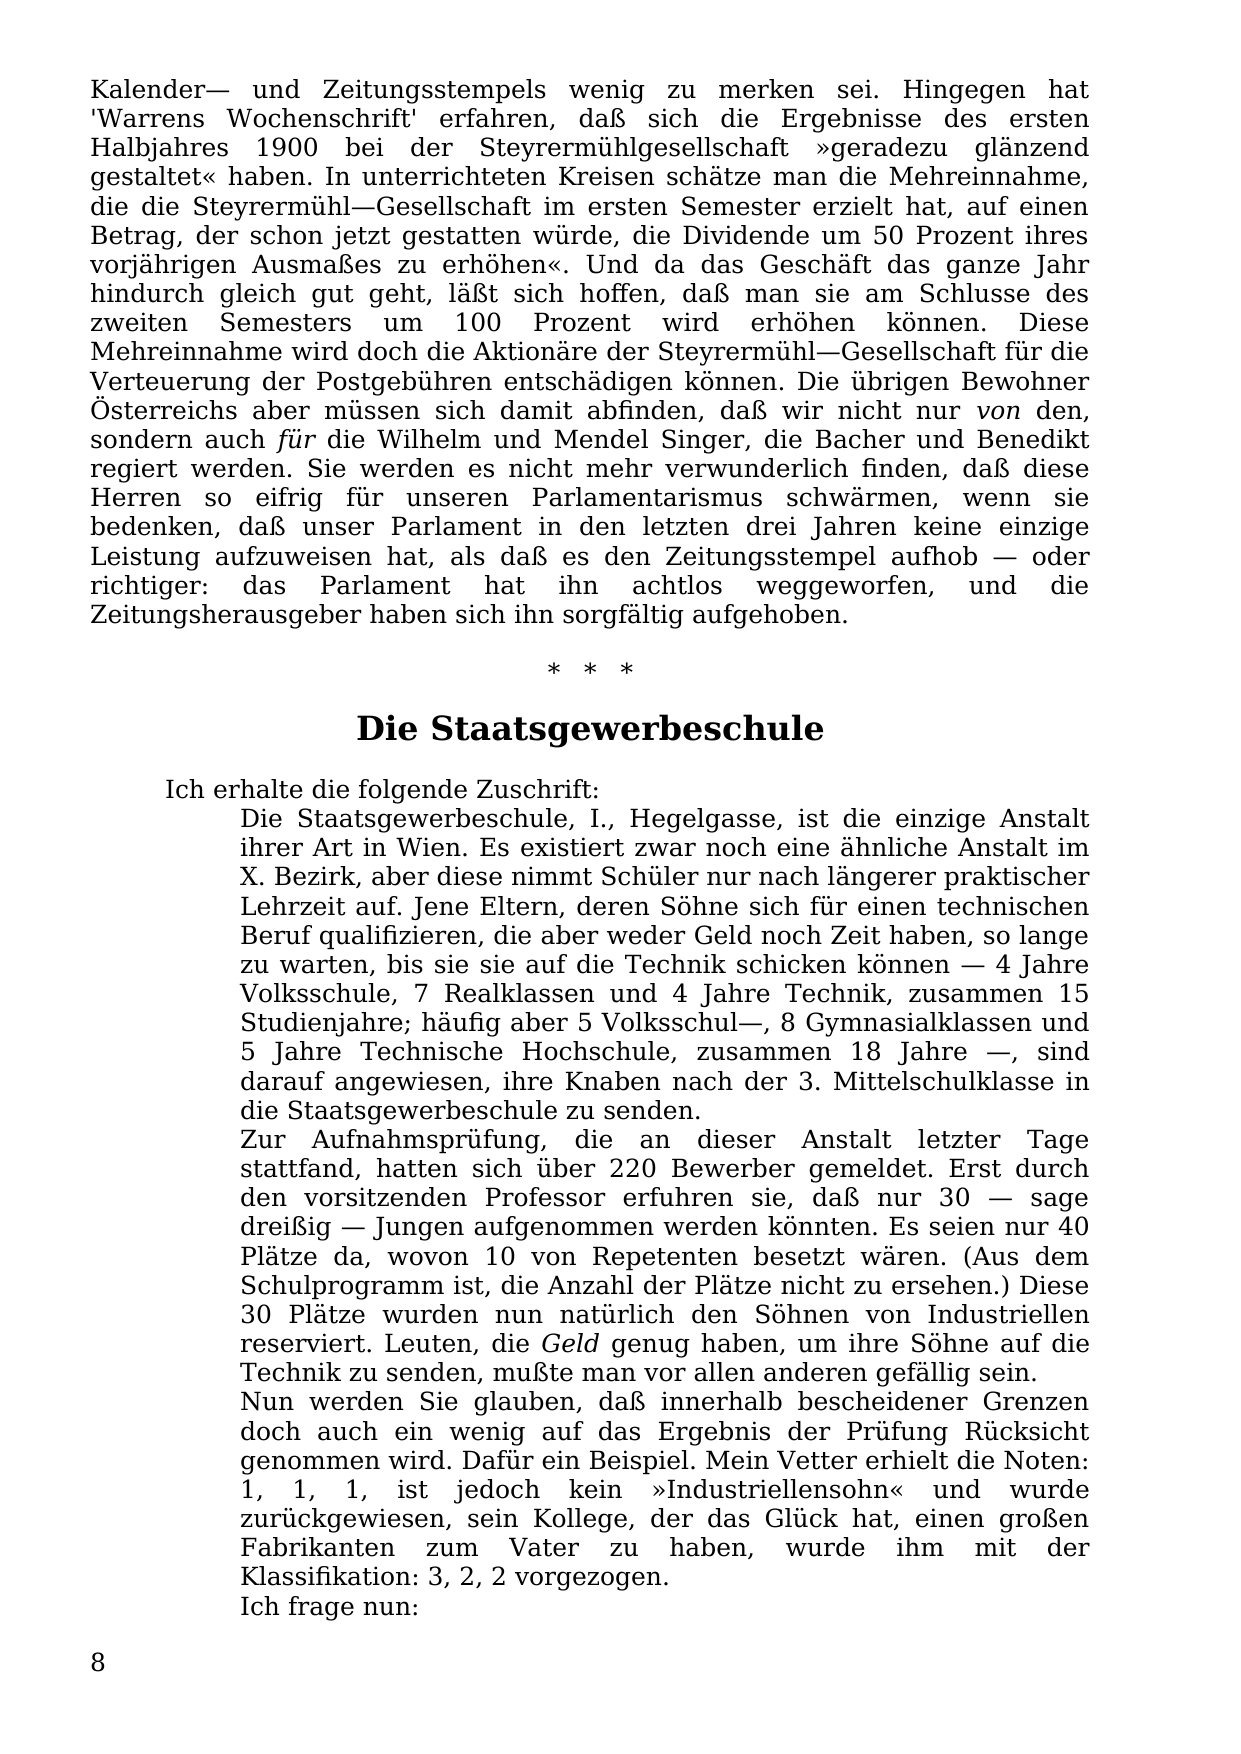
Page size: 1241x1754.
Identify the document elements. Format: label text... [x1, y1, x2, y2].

text Die Staatsgewerbeschule [90, 687, 1091, 748]
text * * * [90, 658, 1091, 687]
text Ich frage nun: [240, 1592, 1091, 1621]
text Kalender— und Zeitungsstempels wenig zu merken sei. Hingegen hat 'Warrens Wochenschrift' erfahren, daß sich die Ergebnisse des ersten Halbjahres 1900 bei der Steyrermühlgesellschaft »geradezu glänzend gestaltet« haben. In unterrichteten Kreisen schätze man die Mehreinnahme, die die Steyrermühl—Gesellschaft im ersten Semester erzielt hat, auf einen Betrag, der schon jetzt gestatten würde, die Dividende um 50 Prozent ihres vorjährigen Ausmaßes zu erhöhen«. Und da das Geschäft das ganze Jahr hindurch gleich gut geht, läßt sich hoffen, daß man sie am Schlusse des zweiten Semesters um 100 Prozent wird erhöhen können. Diese Mehreinnahme wird doch die Aktionäre der Steyrermühl—Gesellschaft für die Verteuerung der Postgebühren entschädigen können. Die übrigen Bewohner Österreichs aber müssen sich damit abfinden, daß wir nicht nur von den, sondern auch für die Wilhelm und Mendel Singer, die Bacher und Benedikt regiert werden. Sie werden es nicht mehr verwunderlich finden, daß diese Herren so eifrig für unseren Parlamentarismus schwärmen, wenn sie bedenken, daß unser Parlament in den letzten drei Jahren keine einzige Leistung aufzuweisen hat, als daß es den Zeitungsstempel aufhob — oder richtiger: das Parlament hat ihn achtlos weggeworfen, und die Zeitungsherausgeber haben sich ihn sorgfältig aufgehoben. [90, 75, 1091, 629]
text Ich erhalte die folgende Zuschrift: [90, 748, 1091, 804]
text Nun werden Sie glauben, daß innerhalb bescheidener Grenzen doch auch ein wenig auf das Ergebnis der Prüfung Rücksicht genommen wird. Dafür ein Beispiel. Mein Vetter erhielt die Noten: 1, 1, 1, ist jedoch kein »Industriellensohn« und wurde zurückgewiesen, sein Kollege, der das Glück hat, einen großen Fabrikanten zum Vater zu haben, wurde ihm mit der Klassifikation: 3, 2, 2 vorgezogen. [240, 1387, 1091, 1592]
text Zur Aufnahmsprüfung, die an dieser Anstalt letzter Tage stattfand, hatten sich über 220 Bewerber gemeldet. Erst durch den vorsitzenden Professor erfuhren sie, daß nur 30 — sage dreißig — Jungen aufgenommen werden könnten. Es seien nur 40 Plätze da, wovon 10 von Repetenten besetzt wären. (Aus dem Schulprogramm ist, die Anzahl der Plätze nicht zu ersehen.) Diese 30 Plätze wurden nun natürlich den Söhnen von Industriellen reserviert. Leuten, die Geld genug haben, um ihre Söhne auf die Technik zu senden, mußte man vor allen anderen gefällig sein. [240, 1125, 1091, 1387]
text Die Staatsgewerbeschule, I., Hegelgasse, ist die einzige Anstalt ihrer Art in Wien. Es existiert zwar noch eine ähnliche Anstalt im X. Bezirk, aber diese nimmt Schüler nur nach längerer praktischer Lehrzeit auf. Jene Eltern, deren Söhne sich für einen technischen Beruf qualifizieren, die aber weder Geld noch Zeit haben, so lange zu warten, bis sie sie auf die Technik schicken können — 4 Jahre Volksschule, 7 Realklassen und 4 Jahre Technik, zusammen 15 Studienjahre; häufig aber 5 Volksschul—, 8 Gymnasialklassen und 5 Jahre Technische Hochschule, zusammen 18 Jahre —, sind darauf angewiesen, ihre Knaben nach der 3. Mittelschulklasse in die Staatsgewerbeschule zu senden. [240, 804, 1091, 1125]
